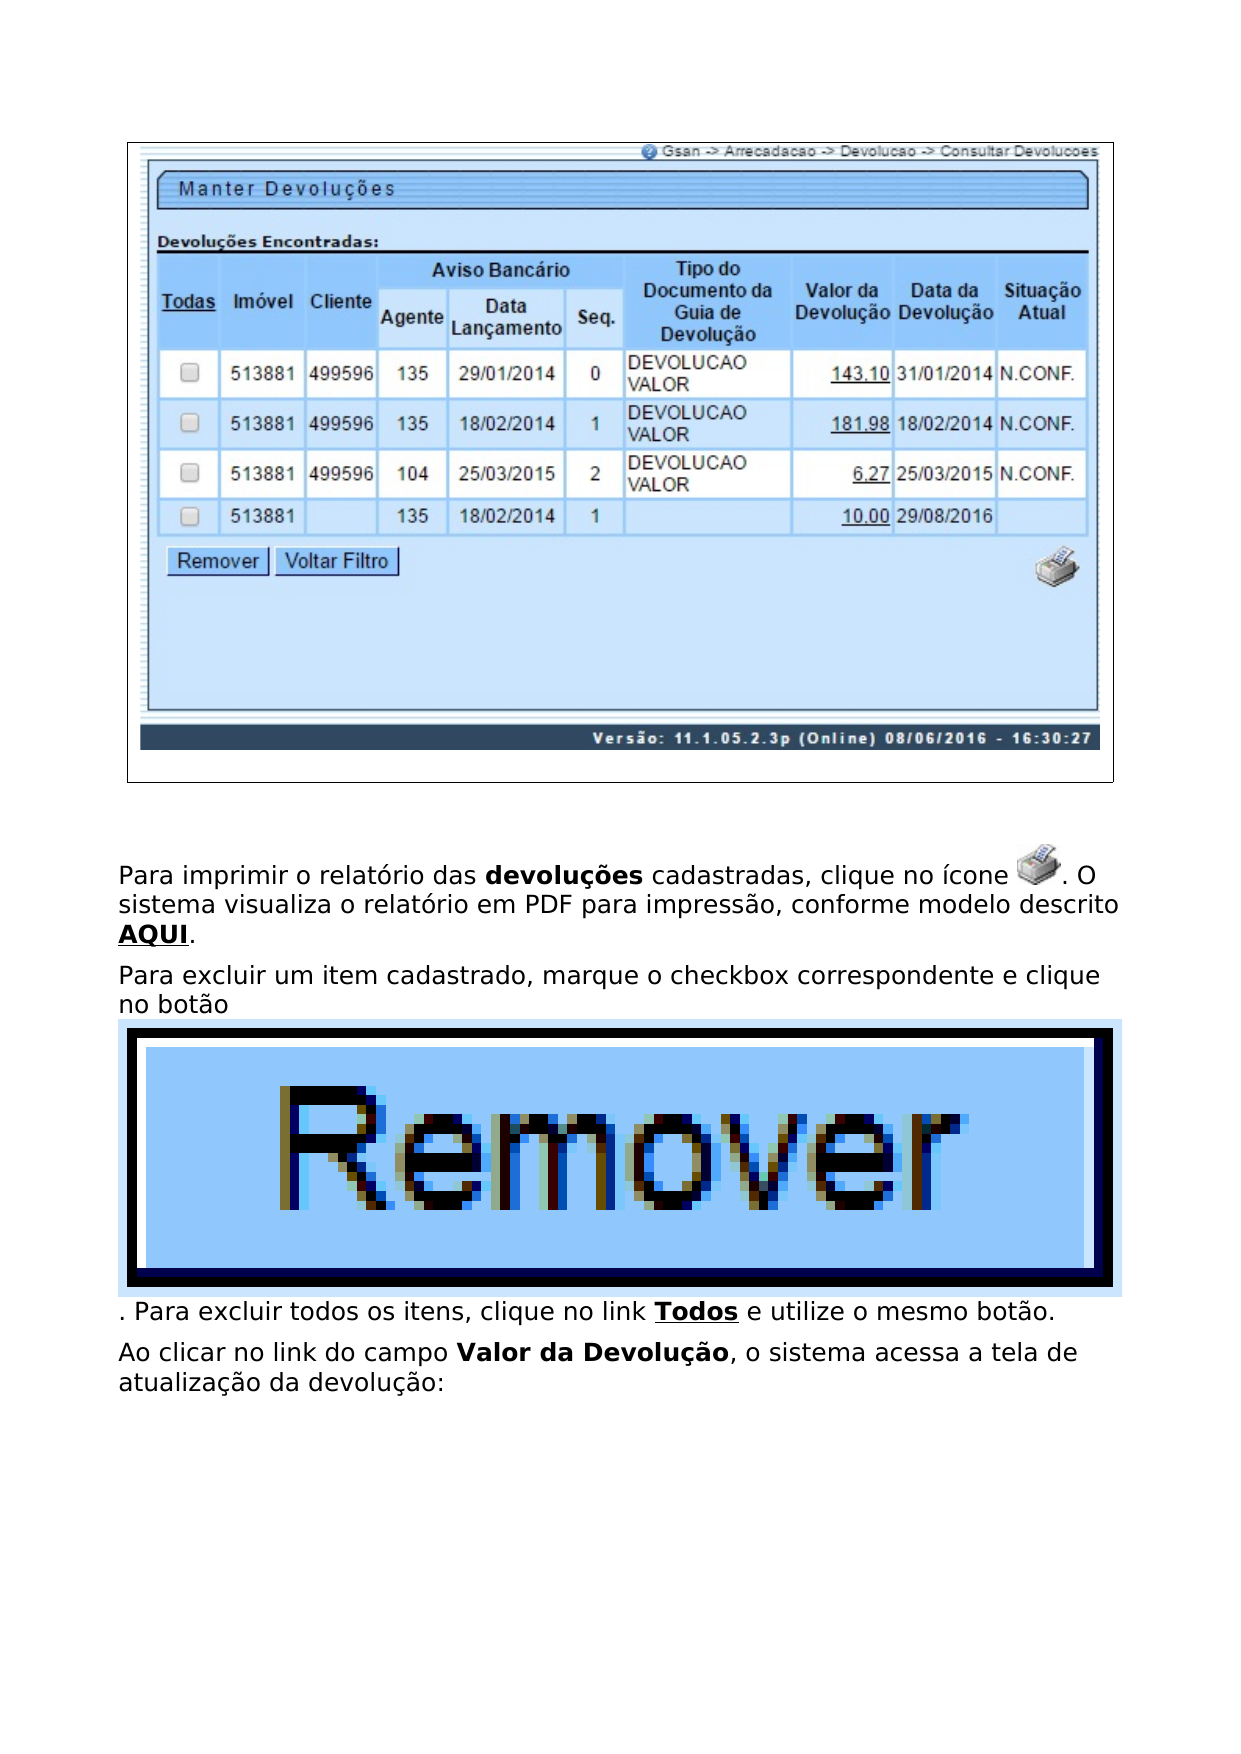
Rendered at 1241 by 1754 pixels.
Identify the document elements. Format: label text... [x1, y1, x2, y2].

text Para excluir um item cadastrado, marque o checkbox correspondente e clique no botão [118, 961, 1122, 1019]
picture [140, 144, 1100, 750]
text . Para excluir todos os itens, clique no link Todos e utilize o mesmo botão. [118, 1297, 1122, 1326]
text Para imprimir o relatório das devoluções cadastradas, clique no ícone . O sistema visualiza o relatório em PDF para impressão, conforme modelo descrito AQUI. [118, 844, 1122, 949]
picture [1017, 844, 1061, 885]
picture [118, 1019, 1123, 1297]
table_header [128, 143, 1113, 782]
text Ao clicar no link do campo Valor da Devolução, o sistema acessa a tela de atualização da devolução: [118, 1339, 1122, 1397]
